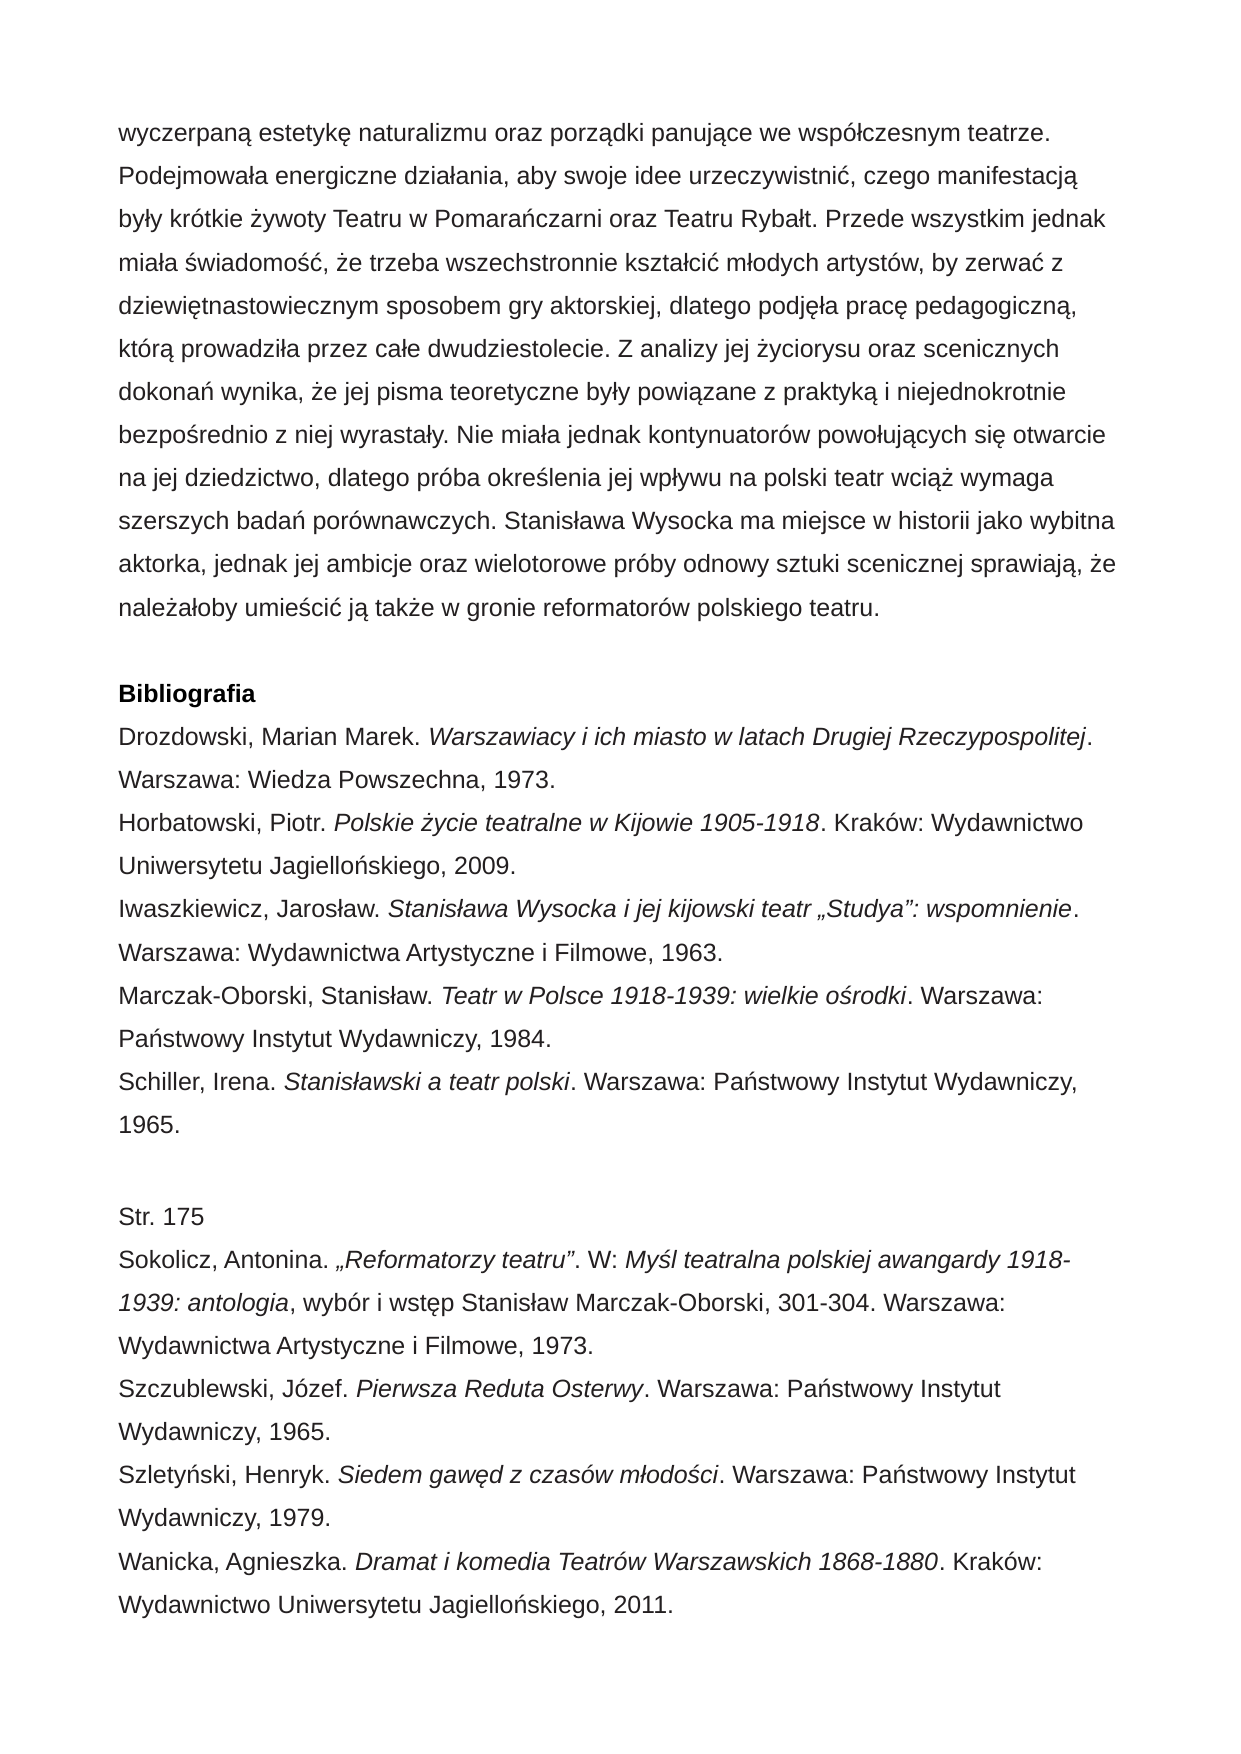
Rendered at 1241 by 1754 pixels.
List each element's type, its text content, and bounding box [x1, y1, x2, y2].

text Szletyński, Henryk. Siedem gawęd z czasów młodości. Warszawa: Państwowy Instytut Wydawniczy, 1979. [118, 1460, 1122, 1532]
text wyczerpaną estetykę naturalizmu oraz porządki panujące we współczesnym teatrze. Podejmowała energiczne działania, aby swoje idee urzeczywistnić, czego manifestacją były krótkie żywoty Teatru w Pomarańczarni oraz Teatru Rybałt. Przede wszystkim jednak miała świadomość, że trzeba wszechstronnie kształcić młodych artystów, by zerwać z dziewiętnastowiecznym sposobem gry aktorskiej, dlatego podjęła pracę pedagogiczną, którą prowadziła przez całe dwudziestolecie. Z analizy jej życiorysu oraz scenicznych dokonań wynika, że jej pisma teoretyczne były powiązane z praktyką i niejednokrotnie bezpośrednio z niej wyrastały. Nie miała jednak kontynuatorów powołujących się otwarcie na jej dziedzictwo, dlatego próba określenia jej wpływu na polski teatr wciąż wymaga szerszych badań porównawczych. Stanisława Wysocka ma miejsce w historii jako wybitna aktorka, jednak jej ambicje oraz wielotorowe próby odnowy sztuki scenicznej sprawiają, że należałoby umieścić ją także w gronie reformatorów polskiego teatru. [118, 118, 1122, 621]
text Marczak-Oborski, Stanisław. Teatr w Polsce 1918-1939: wielkie ośrodki. Warszawa: Państwowy Instytut Wydawniczy, 1984. [118, 981, 1122, 1052]
text Drozdowski, Marian Marek. Warszawiacy i ich miasto w latach Drugiej Rzeczypospolitej. Warszawa: Wiedza Powszechna, 1973. [118, 722, 1122, 794]
text Horbatowski, Piotr. Polskie życie teatralne w Kijowie 1905-1918. Kraków: Wydawnictwo Uniwersytetu Jagiellońskiego, 2009. [118, 808, 1122, 880]
text Iwaszkiewicz, Jarosław. Stanisława Wysocka i jej kijowski teatr „Studya”: wspomnienie. Warszawa: Wydawnictwa Artystyczne i Filmowe, 1963. [118, 894, 1122, 966]
text Szczublewski, Józef. Pierwsza Reduta Osterwy. Warszawa: Państwowy Instytut Wydawniczy, 1965. [118, 1374, 1122, 1446]
text Wanicka, Agnieszka. Dramat i komedia Teatrów Warszawskich 1868-1880. Kraków: Wydawnictwo Uniwersytetu Jagiellońskiego, 2011. [118, 1547, 1122, 1618]
text Str. 175 [118, 1202, 1122, 1230]
subtitle Bibliografia [118, 679, 1122, 707]
text Schiller, Irena. Stanisławski a teatr polski. Warszawa: Państwowy Instytut Wydawniczy, 1965. [118, 1067, 1122, 1139]
text Sokolicz, Antonina. „Reformatorzy teatru”. W: Myśl teatralna polskiej awangardy 1918-1939: antologia, wybór i wstęp Stanisław Marczak-Oborski, 301-304. Warszawa: Wydawnictwa Artystyczne i Filmowe, 1973. [118, 1245, 1122, 1360]
